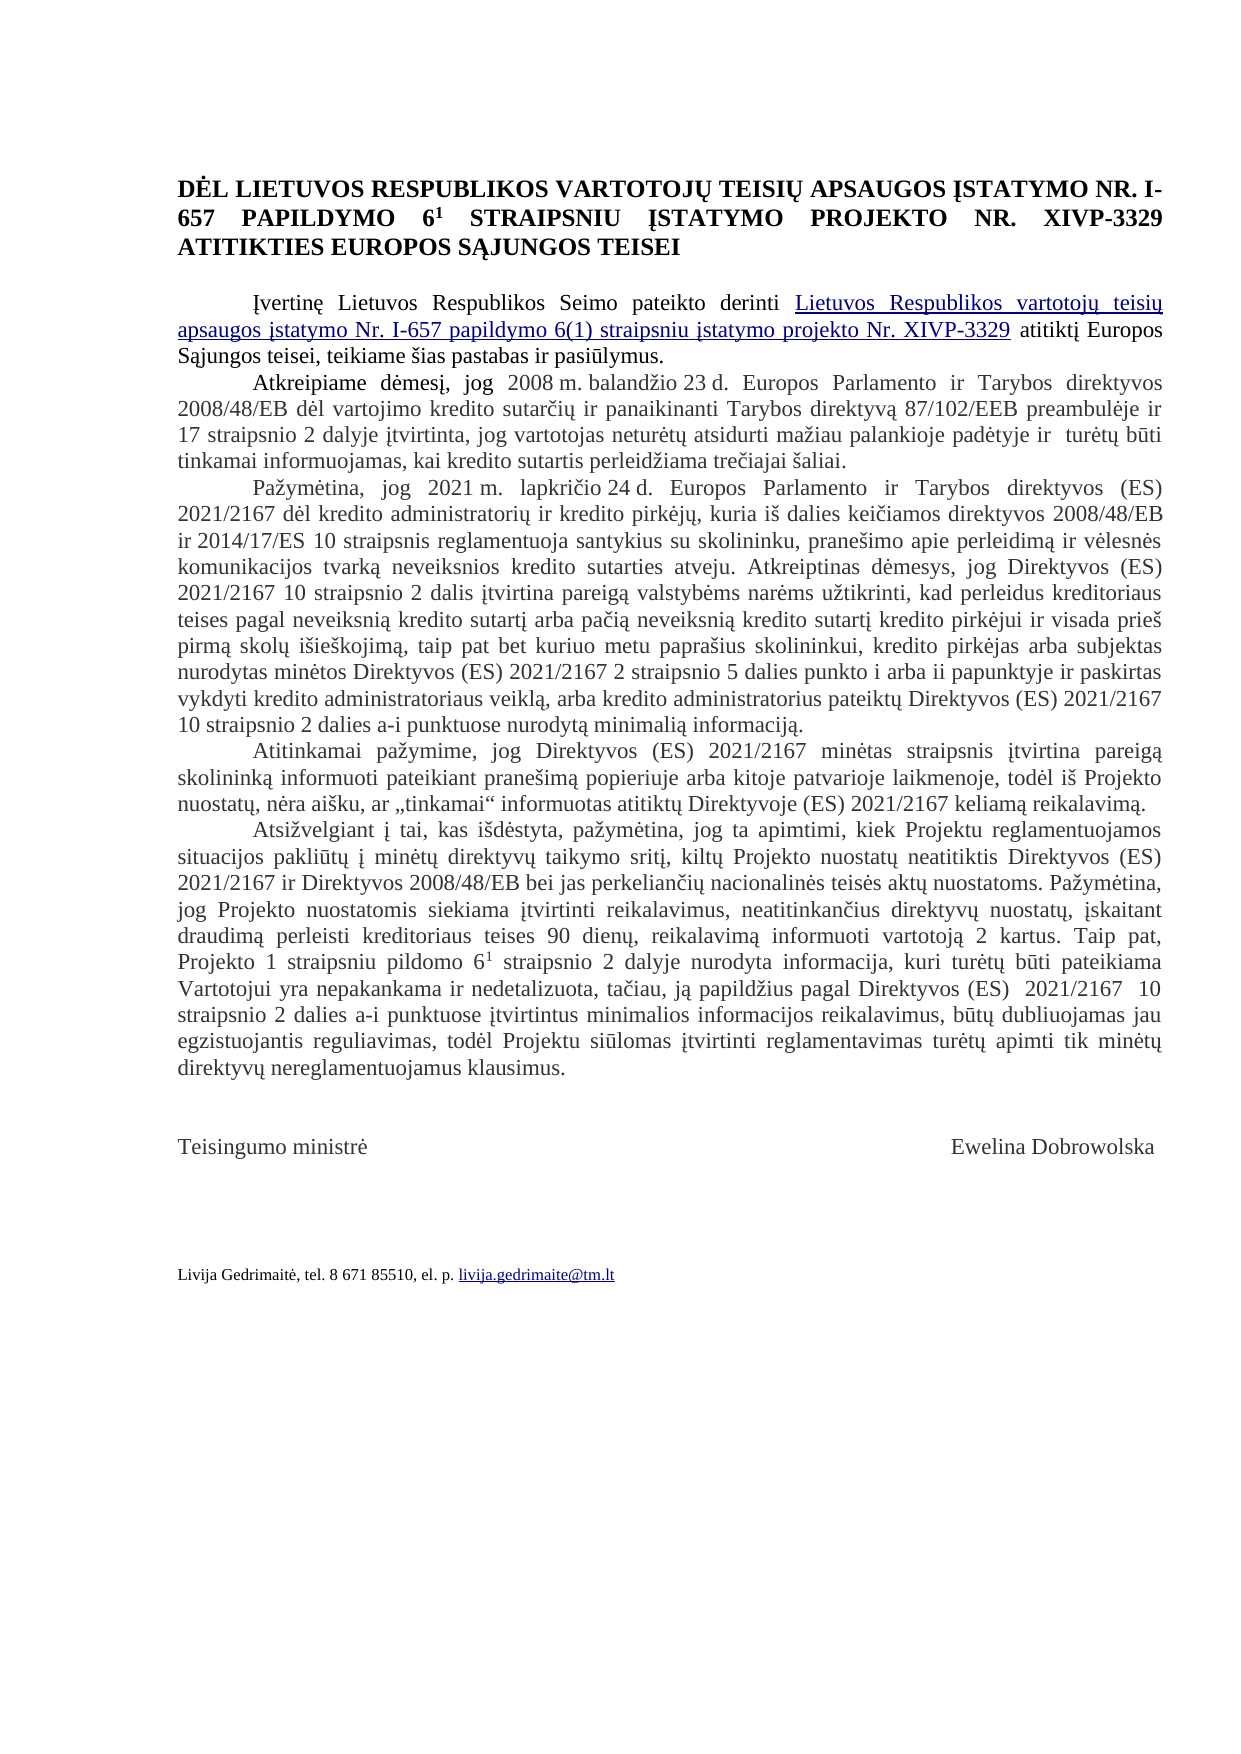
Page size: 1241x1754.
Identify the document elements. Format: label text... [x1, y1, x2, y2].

text Įvertinę Lietuvos Respublikos Seimo pateikto derinti Lietuvos Respublikos vartotojų teisių apsaugos įstatymo Nr. I-657 papildymo 6(1) straipsniu įstatymo projekto Nr. XIVP-3329 atitiktį Europos Sąjungos teisei, teikiame šias pastabas ir pasiūlymus. [177, 289, 1163, 368]
text Atkreipiame dėmesį, jog 2008 m. balandžio 23 d. Europos Parlamento ir Tarybos direktyvos 2008/48/EB dėl vartojimo kredito sutarčių ir panaikinanti Tarybos direktyvą 87/102/EEB preambulėje ir 17 straipsnio 2 dalyje įtvirtinta, jog vartotojas neturėtų atsidurti mažiau palankioje padėtyje ir turėtų būti tinkamai informuojamas, kai kredito sutartis perleidžiama trečiajai šaliai. [177, 368, 1163, 474]
text Atsižvelgiant į tai, kas išdėstyta, pažymėtina, jog ta apimtimi, kiek Projektu reglamentuojamos situacijos pakliūtų į minėtų direktyvų taikymo sritį, kiltų Projekto nuostatų neatitiktis Direktyvos (ES) 2021/2167 ir Direktyvos 2008/48/EB bei jas perkeliančių nacionalinės teisės aktų nuostatoms. Pažymėtina, jog Projekto nuostatomis siekiama įtvirtinti reikalavimus, neatitinkančius direktyvų nuostatų, įskaitant draudimą perleisti kreditoriaus teises 90 dienų, reikalavimą informuoti vartotoją 2 kartus. Taip pat, Projekto 1 straipsniu pildomo 61 straipsnio 2 dalyje nurodyta informacija, kuri turėtų būti pateikiama Vartotojui yra nepakankama ir nedetalizuota, tačiau, ją papildžius pagal Direktyvos (ES) 2021/2167 10 straipsnio 2 dalies a-i punktuose įtvirtintus minimalios informacijos reikalavimus, būtų dubliuojamas jau egzistuojantis reguliavimas, todėl Projektu siūlomas įtvirtinti reglamentavimas turėtų apimti tik minėtų direktyvų nereglamentuojamus klausimus. [177, 817, 1163, 1080]
text Teisingumo ministrė Ewelina Dobrowolska [177, 1133, 1163, 1159]
text Livija Gedrimaitė, tel. 8 671 85510, el. p. livija.gedrimaite@tm.lt [177, 1264, 1163, 1284]
text DĖL LIETUVOS RESPUBLIKOS VARTOTOJŲ TEISIŲ APSAUGOS ĮSTATYMO NR. I-657 PAPILDYMO 61 STRAIPSNIU ĮSTATYMO PROJEKTO NR. XIVP-3329 ATITIKTIES EUROPOS SĄJUNGOS TEISEI [177, 174, 1163, 261]
text Atitinkamai pažymime, jog Direktyvos (ES) 2021/2167 minėtas straipsnis įtvirtina pareigą skolininką informuoti pateikiant pranešimą popieriuje arba kitoje patvarioje laikmenoje, todėl iš Projekto nuostatų, nėra aišku, ar „tinkamai“ informuotas atitiktų Direktyvoje (ES) 2021/2167 keliamą reikalavimą. [177, 737, 1163, 817]
text Pažymėtina, jog 2021 m. lapkričio 24 d. Europos Parlamento ir Tarybos direktyvos (ES) 2021/2167 dėl kredito administratorių ir kredito pirkėjų, kuria iš dalies keičiamos direktyvos 2008/48/EB ir 2014/17/ES 10 straipsnis reglamentuoja santykius su skolininku, pranešimo apie perleidimą ir vėlesnės komunikacijos tvarką neveiksnios kredito sutarties atveju. Atkreiptinas dėmesys, jog Direktyvos (ES) 2021/2167 10 straipsnio 2 dalis įtvirtina pareigą valstybėms narėms užtikrinti, kad perleidus kreditoriaus teises pagal neveiksnią kredito sutartį arba pačią neveiksnią kredito sutartį kredito pirkėjui ir visada prieš pirmą skolų išieškojimą, taip pat bet kuriuo metu paprašius skolininkui, kredito pirkėjas arba subjektas nurodytas minėtos Direktyvos (ES) 2021/2167 2 straipsnio 5 dalies punkto i arba ii papunktyje ir paskirtas vykdyti kredito administratoriaus veiklą, arba kredito administratorius pateiktų Direktyvos (ES) 2021/2167 10 straipsnio 2 dalies a-i punktuose nurodytą minimalią informaciją. [177, 474, 1163, 737]
